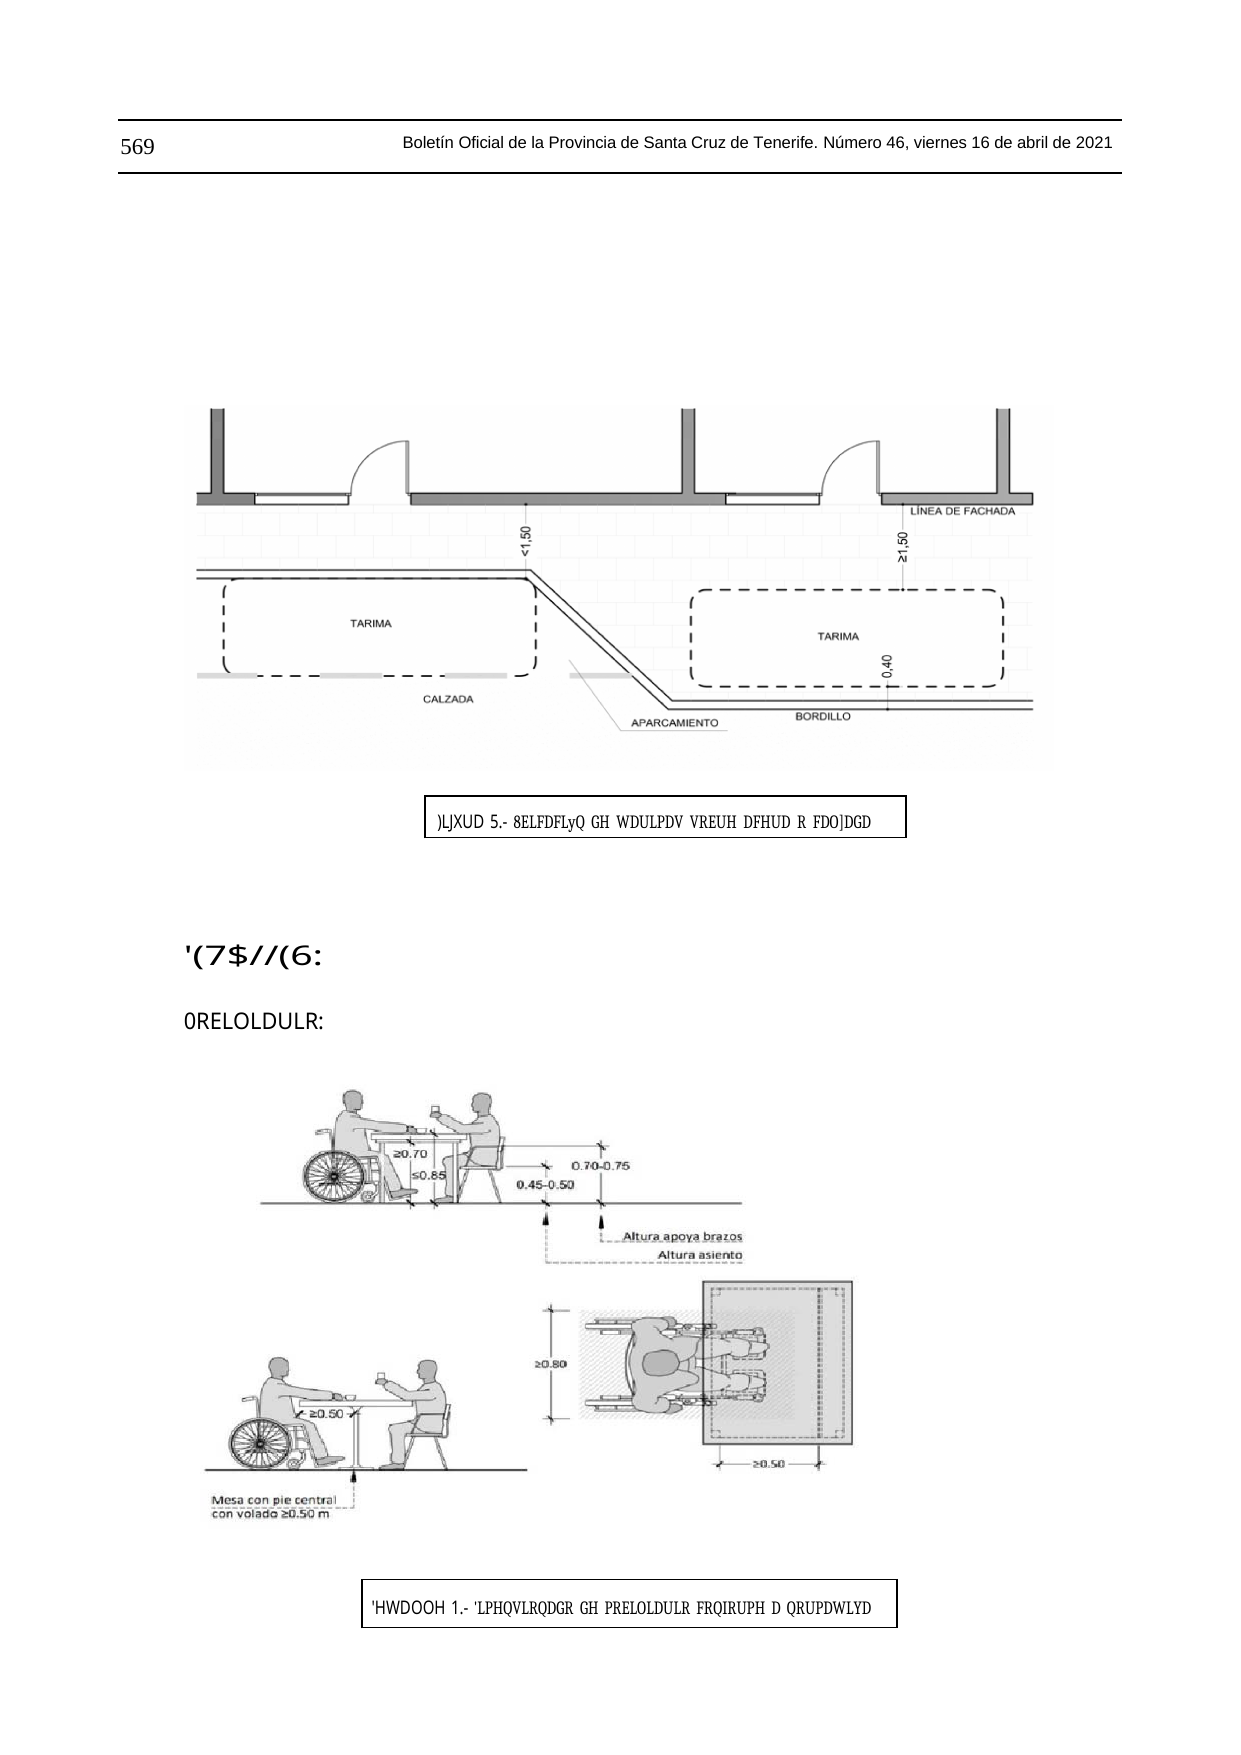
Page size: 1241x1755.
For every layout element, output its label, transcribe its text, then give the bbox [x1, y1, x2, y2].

text 0RELOLDULR: [183, 1004, 1136, 1036]
text )LJXUD 5.- 8ELFDFLyQ GH WDULPDV VREUH DFHUD R FDO]DGD [437, 809, 905, 834]
text 'HWDOOH 1.- 'LPHQVLRQDGR GH PRELOLDULR FRQIRUPH D QRUPDWLYD [371, 1594, 896, 1620]
text '(7$//(6: [183, 937, 1136, 974]
